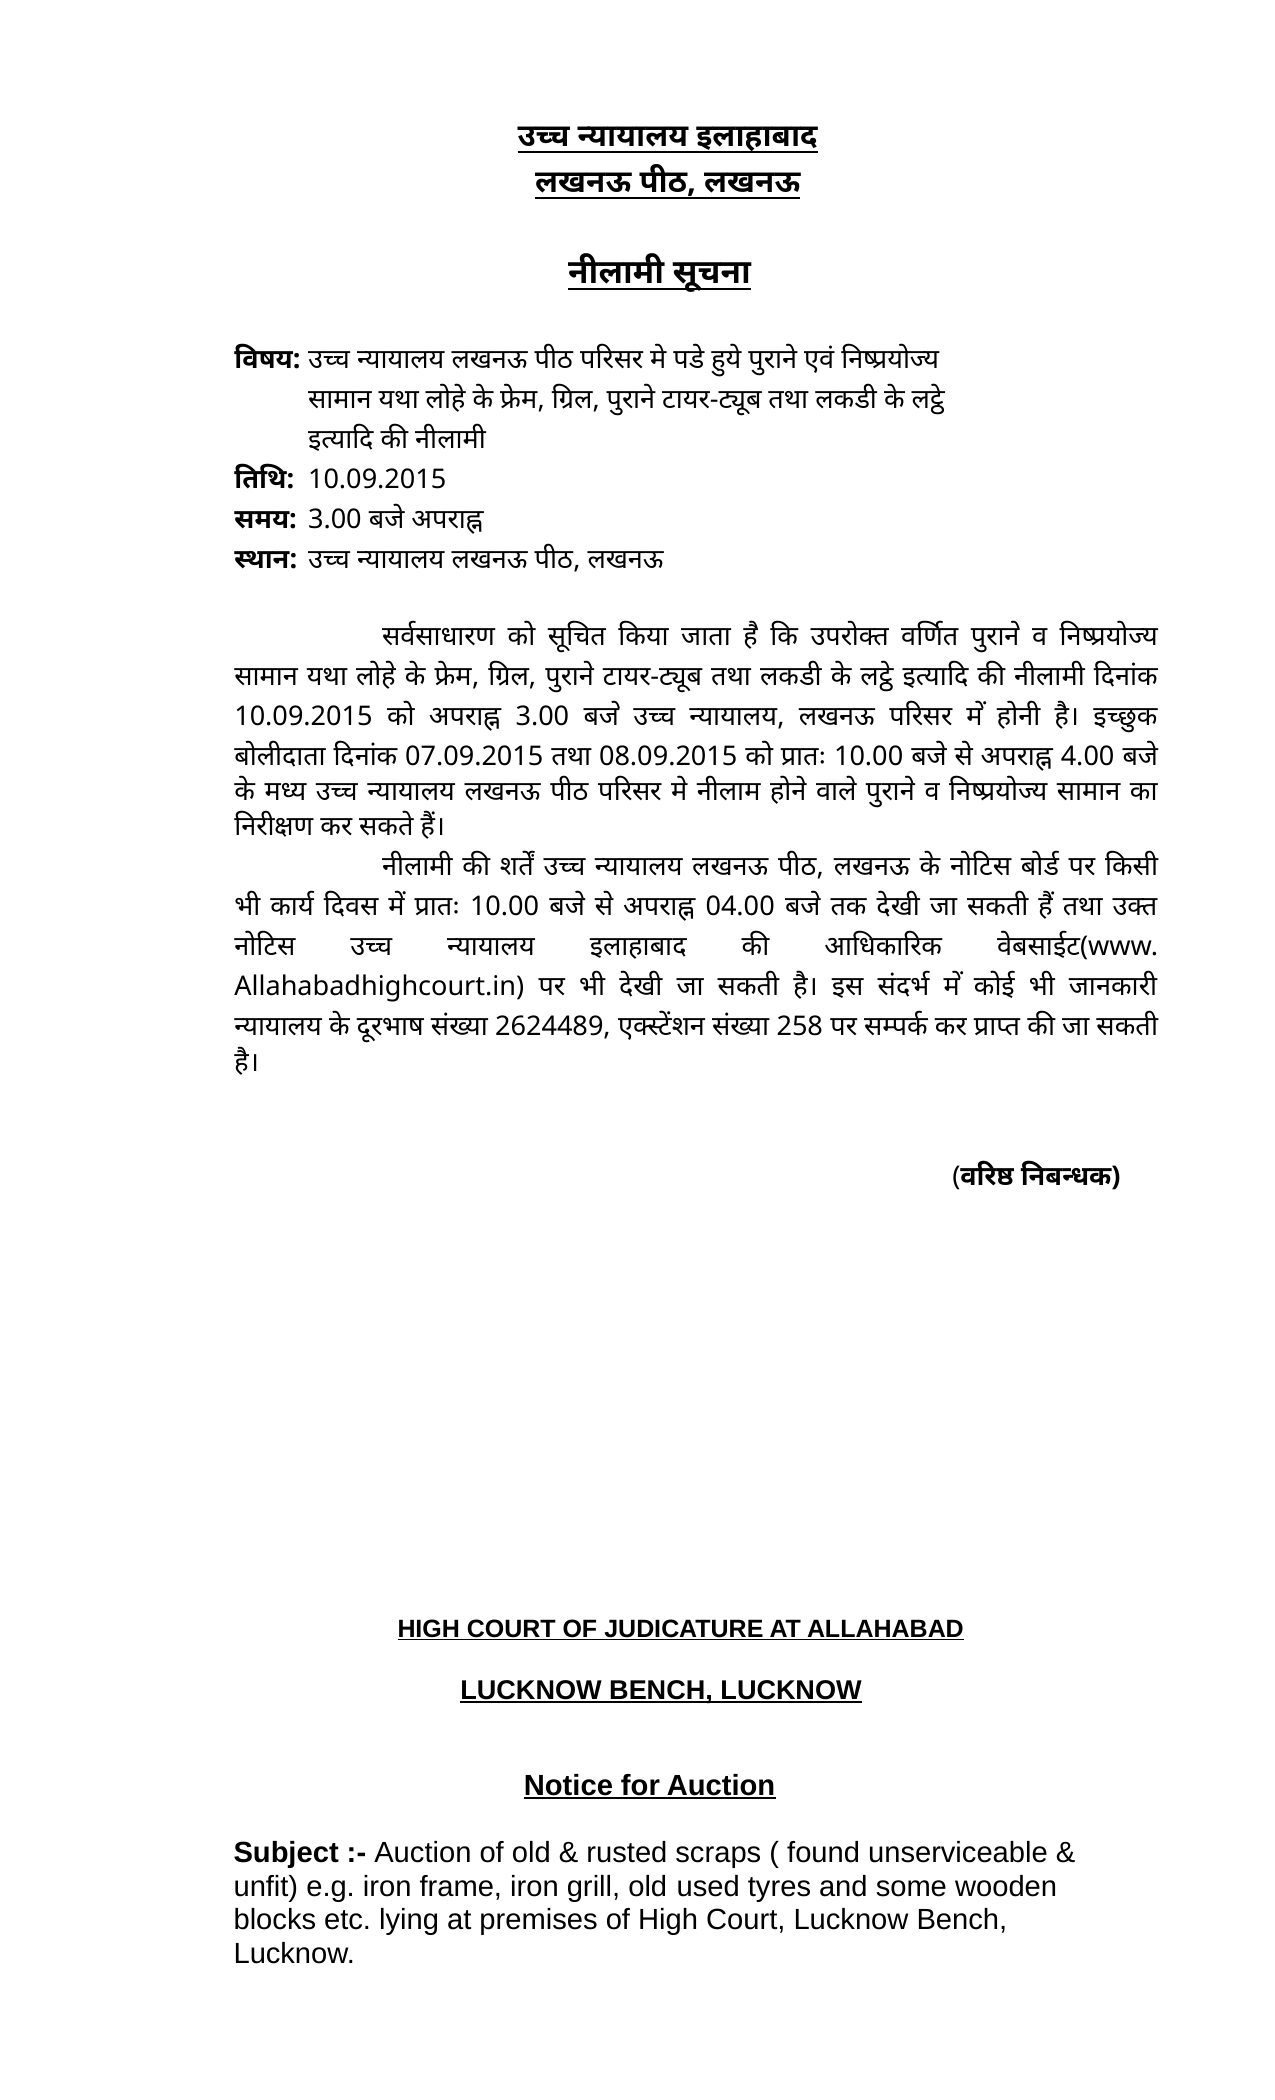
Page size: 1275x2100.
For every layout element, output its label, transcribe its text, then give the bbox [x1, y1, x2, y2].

text नीलामी की शर्तें उच्च न्यायालय लखनऊ पीठ, लखनऊ के नोटिस बोर्ड पर किसी भी कार्य दिवस में प्रातः 10.00 बजे से अपराह्न 04.00 बजे तक देखी जा सकती हैं तथा उक्त नोटिस उच्च न्यायालय इलाहाबाद की आधिकारिक वेबसाईट(www. Allahabadhighcourt.in) पर भी देखी जा सकती है। इस संदर्भ में कोई भी जानकारी न्यायालय के दूरभाष संख्या 2624489, एक्स्टेंशन संख्या 258 पर सम्पर्क कर प्राप्त की जा सकती है। [234, 847, 1158, 1082]
text Subject :- Auction of old & rusted scraps ( found unserviceable & unfit) e.g. iron frame, iron grill, old used tyres and some wooden blocks etc. lying at premises of High Court, Lucknow Bench, Lucknow. [159, 1835, 1158, 1969]
text समय: 3.00 बजे अपराह्न [234, 499, 1158, 539]
text नीलामी सूचना [234, 248, 1158, 297]
text (वरिष्ठ निबन्धक) [159, 1156, 1120, 1196]
text लखनऊ पीठ, लखनऊ [234, 159, 1158, 205]
text Notice for Auction [159, 1768, 1158, 1801]
text HIGH COURT OF JUDICATURE AT ALLAHABAD [159, 1614, 1158, 1643]
text सर्वसाधारण को सूचित किया जाता है कि उपरोक्त वर्णित पुराने व निष्प्रयोज्य सामान यथा लोहे के फ्रेम, ग्रिल, पुराने टायर-ट्यूब तथा लकडी के लट्ठे इत्यादि की नीलामी दिनांक 10.09.2015 को अपराह्न 3.00 बजे उच्च न्यायालय, लखनऊ परिसर में होनी है। इच्छुक बोलीदाता दिनांक 07.09.2015 तथा 08.09.2015 को प्रातः 10.00 बजे से अपराह्न 4.00 बजे के मध्य उच्च न्यायालय लखनऊ पीठ परिसर मे नीलाम होने वाले पुराने व निष्प्रयोज्य सामान का निरीक्षण कर सकते हैं। [234, 616, 1158, 847]
text उच्च न्यायालय इलाहाबाद [234, 118, 1158, 159]
text स्थान: उच्च न्यायालय लखनऊ पीठ, लखनऊ [234, 539, 1158, 579]
text विषय: उच्च न्यायालय लखनऊ पीठ परिसर मे पडे हुये पुराने एवं निष्प्रयोज्य सामान यथा लोहे के फ्रेम, ग्रिल, पुराने टायर-ट्यूब तथा लकडी के लट्ठे इत्यादि की नीलामी [234, 339, 1158, 459]
text तिथि: 10.09.2015 [234, 459, 1158, 499]
text LUCKNOW BENCH, LUCKNOW [159, 1674, 1158, 1705]
